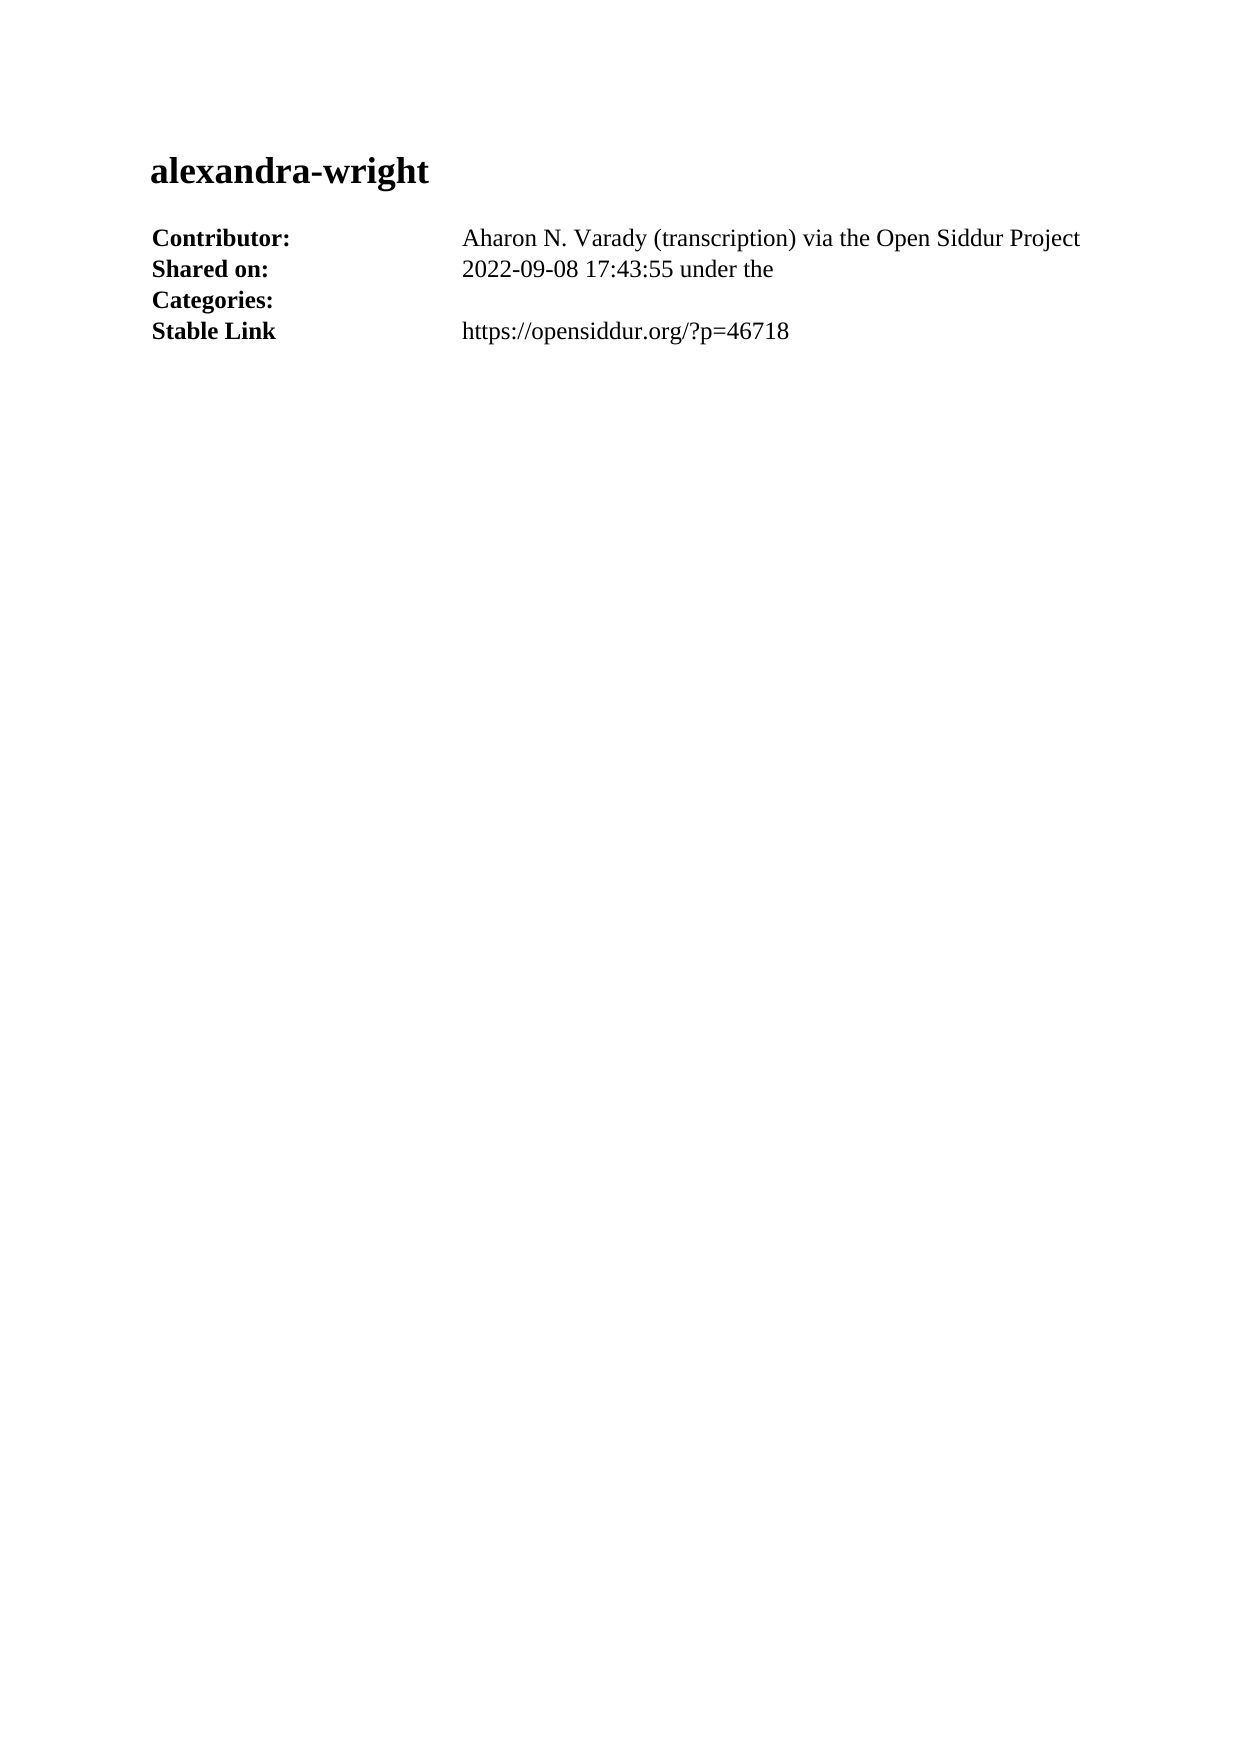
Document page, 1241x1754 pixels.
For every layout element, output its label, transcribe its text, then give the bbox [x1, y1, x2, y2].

table_cell Categories: [150, 284, 460, 315]
table_cell Stable Link [150, 315, 460, 346]
table_header Contributor: [150, 223, 460, 253]
table_cell [460, 284, 1090, 315]
table_header Aharon N. Varady (transcription) via the Open Siddur Project [460, 223, 1090, 253]
table_cell Shared on: [150, 254, 460, 284]
table_cell 2022-09-08 17:43:55 under the [460, 254, 1090, 284]
table_cell https://opensiddur.org/?p=46718 [460, 315, 1090, 346]
subtitle alexandra-wright [150, 150, 1090, 192]
